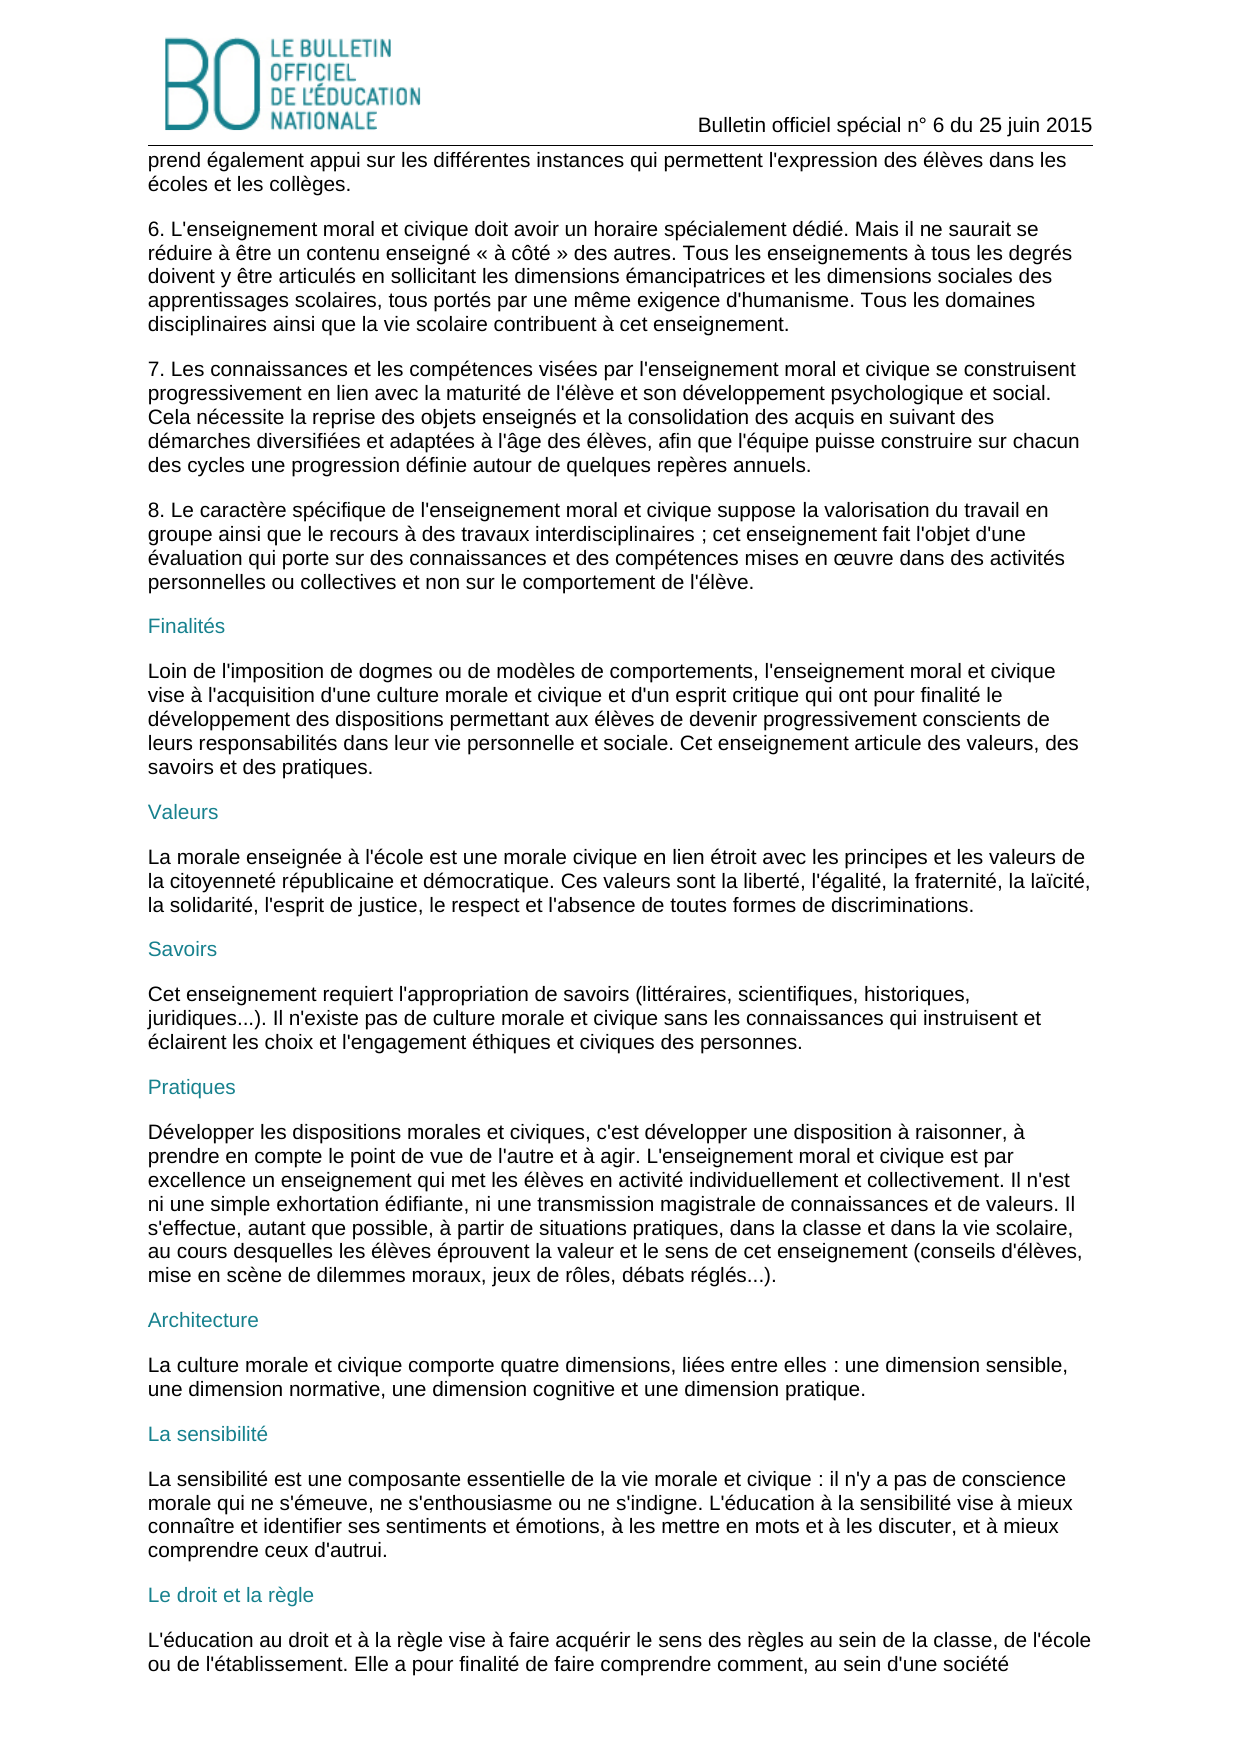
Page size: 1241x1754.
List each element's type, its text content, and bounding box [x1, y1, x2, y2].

text Développer les dispositions morales et civiques, c'est développer une disposition à raisonner, à prendre en compte le point de vue de l'autre et à agir. L'enseignement moral et civique est par excellence un enseignement qui met les élèves en activité individuellement et collectivement. Il n'est ni une simple exhortation édifiante, ni une transmission magistrale de connaissances et de valeurs. Il s'effectue, autant que possible, à partir de situations pratiques, dans la classe et dans la vie scolaire, au cours desquelles les élèves éprouvent la valeur et le sens de cet enseignement (conseils d'élèves, mise en scène de dilemmes moraux, jeux de rôles, débats réglés...). [148, 1119, 1093, 1287]
text Savoirs [148, 937, 1093, 961]
text La morale enseignée à l'école est une morale civique en lien étroit avec les principes et les valeurs de la citoyenneté républicaine et démocratique. Ces valeurs sont la liberté, l'égalité, la fraternité, la laïcité, la solidarité, l'esprit de justice, le respect et l'absence de toutes formes de discriminations. [148, 844, 1093, 916]
text Architecture [148, 1308, 1093, 1332]
text 8. Le caractère spécifique de l'enseignement moral et civique suppose la valorisation du travail en groupe ainsi que le recours à des travaux interdisciplinaires ; cet enseignement fait l'objet d'une évaluation qui porte sur des connaissances et des compétences mises en œuvre dans des activités personnelles ou collectives et non sur le comportement de l'élève. [148, 498, 1093, 593]
text Pratiques [148, 1075, 1093, 1099]
text Le droit et la règle [148, 1583, 1093, 1607]
text La sensibilité est une composante essentielle de la vie morale et civique : il n'y a pas de conscience morale qui ne s'émeuve, ne s'enthousiasme ou ne s'indigne. L'éducation à la sensibilité vise à mieux connaître et identifier ses sentiments et émotions, à les mettre en mots et à les discuter, et à mieux comprendre ceux d'autrui. [148, 1466, 1093, 1562]
text Finalités [148, 614, 1093, 638]
text La sensibilité [148, 1422, 1093, 1446]
text Valeurs [148, 800, 1093, 824]
text Loin de l'imposition de dogmes ou de modèles de comportements, l'enseignement moral et civique vise à l'acquisition d'une culture morale et civique et d'un esprit critique qui ont pour finalité le développement des dispositions permettant aux élèves de devenir progressivement conscients de leurs responsabilités dans leur vie personnelle et sociale. Cet enseignement articule des valeurs, des savoirs et des pratiques. [148, 659, 1093, 779]
text La culture morale et civique comporte quatre dimensions, liées entre elles : une dimension sensible, une dimension normative, une dimension cognitive et une dimension pratique. [148, 1353, 1093, 1401]
picture [165, 36, 421, 131]
text 7. Les connaissances et les compétences visées par l'enseignement moral et civique se construisent progressivement en lien avec la maturité de l'élève et son développement psychologique et social. Cela nécessite la reprise des objets enseignés et la consolidation des acquis en suivant des démarches diversifiées et adaptées à l'âge des élèves, afin que l'équipe puisse construire sur chacun des cycles une progression définie autour de quelques repères annuels. [148, 357, 1093, 477]
text prend également appui sur les différentes instances qui permettent l'expression des élèves dans les écoles et les collèges. [148, 148, 1093, 196]
text Cet enseignement requiert l'appropriation de savoirs (littéraires, scientifiques, historiques, juridiques...). Il n'existe pas de culture morale et civique sans les connaissances qui instruisent et éclairent les choix et l'engagement éthiques et civiques des personnes. [148, 982, 1093, 1054]
text 6. L'enseignement moral et civique doit avoir un horaire spécialement dédié. Mais il ne saurait se réduire à être un contenu enseigné « à côté » des autres. Tous les enseignements à tous les degrés doivent y être articulés en sollicitant les dimensions émancipatrices et les dimensions sociales des apprentissages scolaires, tous portés par une même exigence d'humanisme. Tous les domaines disciplinaires ainsi que la vie scolaire contribuent à cet enseignement. [148, 216, 1093, 336]
text L'éducation au droit et à la règle vise à faire acquérir le sens des règles au sein de la classe, de l'école ou de l'établissement. Elle a pour finalité de faire comprendre comment, au sein d'une société [148, 1628, 1093, 1676]
